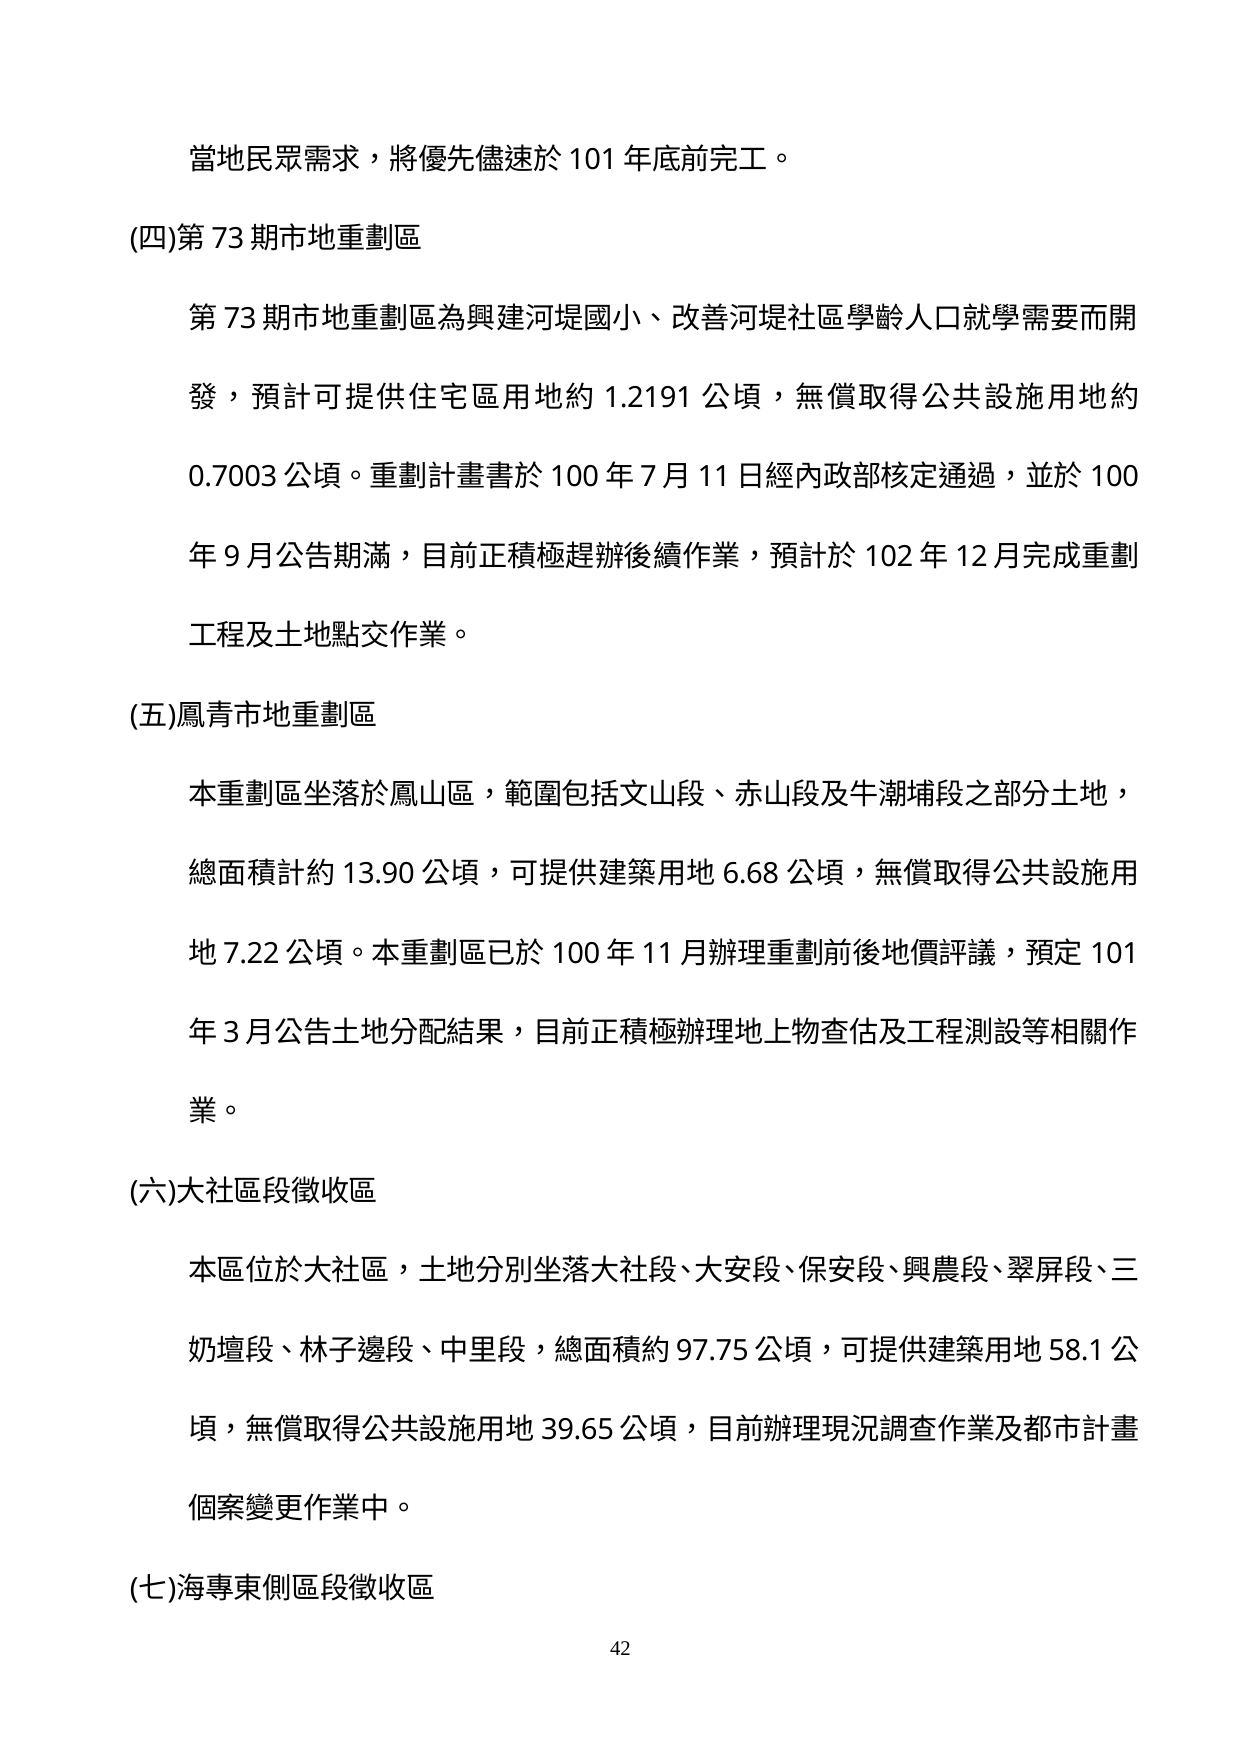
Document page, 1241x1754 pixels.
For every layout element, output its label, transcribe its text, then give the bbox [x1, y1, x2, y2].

text 本重劃區坐落於鳳山區，範圍包括文山段、赤山段及牛潮埔段之部分土地，總面積計約13.90公頃，可提供建築用地6.68公頃，無償取得公共設施用地7.22公頃。本重劃區已於100年11月辦理重劃前後地價評議，預定101年3月公告土地分配結果，目前正積極辦理地上物查估及工程測設等相關作業。 [188, 752, 1140, 1149]
text (五)鳳青市地重劃區 [129, 673, 1140, 752]
text 當地民眾需求，將優先儘速於101年底前完工。 [188, 117, 1140, 196]
text 本區位於大社區，土地分別坐落大社段、大安段、保安段、興農段、翠屏段、三奶壇段、林子邊段、中里段，總面積約97.75公頃，可提供建築用地58.1公頃，無償取得公共設施用地39.65公頃，目前辦理現況調查作業及都市計畫個案變更作業中。 [188, 1228, 1140, 1546]
text (四)第73期市地重劃區 [129, 196, 1140, 276]
text (七)海專東側區段徵收區 [129, 1546, 1140, 1625]
text (六)大社區段徵收區 [129, 1149, 1140, 1228]
text 第73期市地重劃區為興建河堤國小、改善河堤社區學齡人口就學需要而開發，預計可提供住宅區用地約1.2191公頃，無償取得公共設施用地約0.7003公頃。重劃計畫書於100年7月11日經內政部核定通過，並於100年9月公告期滿，目前正積極趕辦後續作業，預計於102年12月完成重劃工程及土地點交作業。 [188, 276, 1140, 673]
